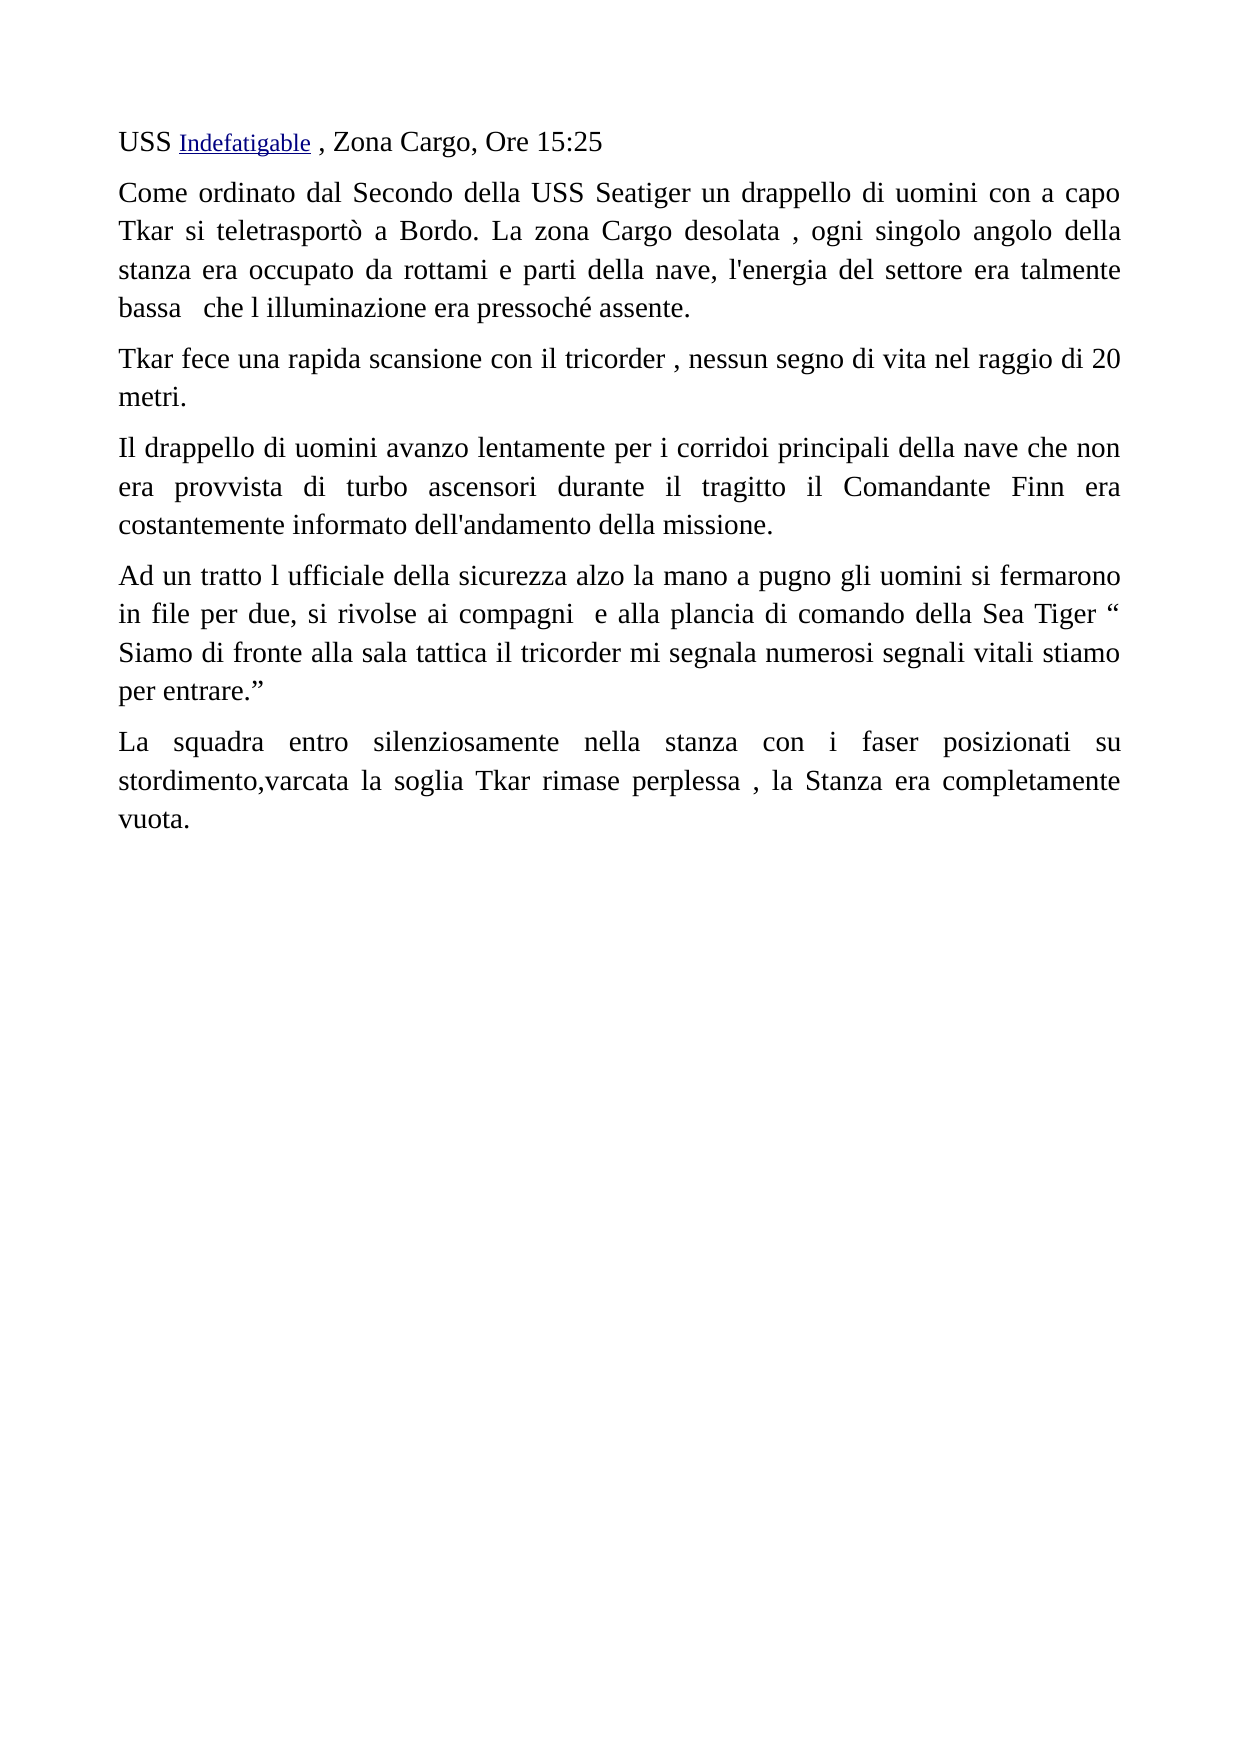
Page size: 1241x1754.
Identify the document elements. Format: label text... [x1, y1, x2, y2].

text Come ordinato dal Secondo della USS Seatiger un drappello di uomini con a capo Tkar si teletrasportò a Bordo. La zona Cargo desolata , ogni singolo angolo della stanza era occupato da rottami e parti della nave, l'energia del settore era talmente bassa che l illuminazione era pressoché assente. [118, 175, 1122, 324]
text Tkar fece una rapida scansione con il tricorder , nessun segno di vita nel raggio di 20 metri. [118, 341, 1122, 413]
text USS Indefatigable , Zona Cargo, Ore 15:25 [118, 124, 1122, 158]
text Il drappello di uomini avanzo lentamente per i corridoi principali della nave che non era provvista di turbo ascensori durante il tragitto il Comandante Finn era costantemente informato dell'andamento della missione. [118, 430, 1122, 541]
text Ad un tratto l ufficiale della sicurezza alzo la mano a pugno gli uomini si fermarono in file per due, si rivolse ai compagni e alla plancia di comando della Sea Tiger “ Siamo di fronte alla sala tattica il tricorder mi segnala numerosi segnali vitali stiamo per entrare.” [118, 558, 1122, 707]
text La squadra entro silenziosamente nella stanza con i faser posizionati su stordimento,varcata la soglia Tkar rimase perplessa , la Stanza era completamente vuota. [118, 724, 1122, 835]
